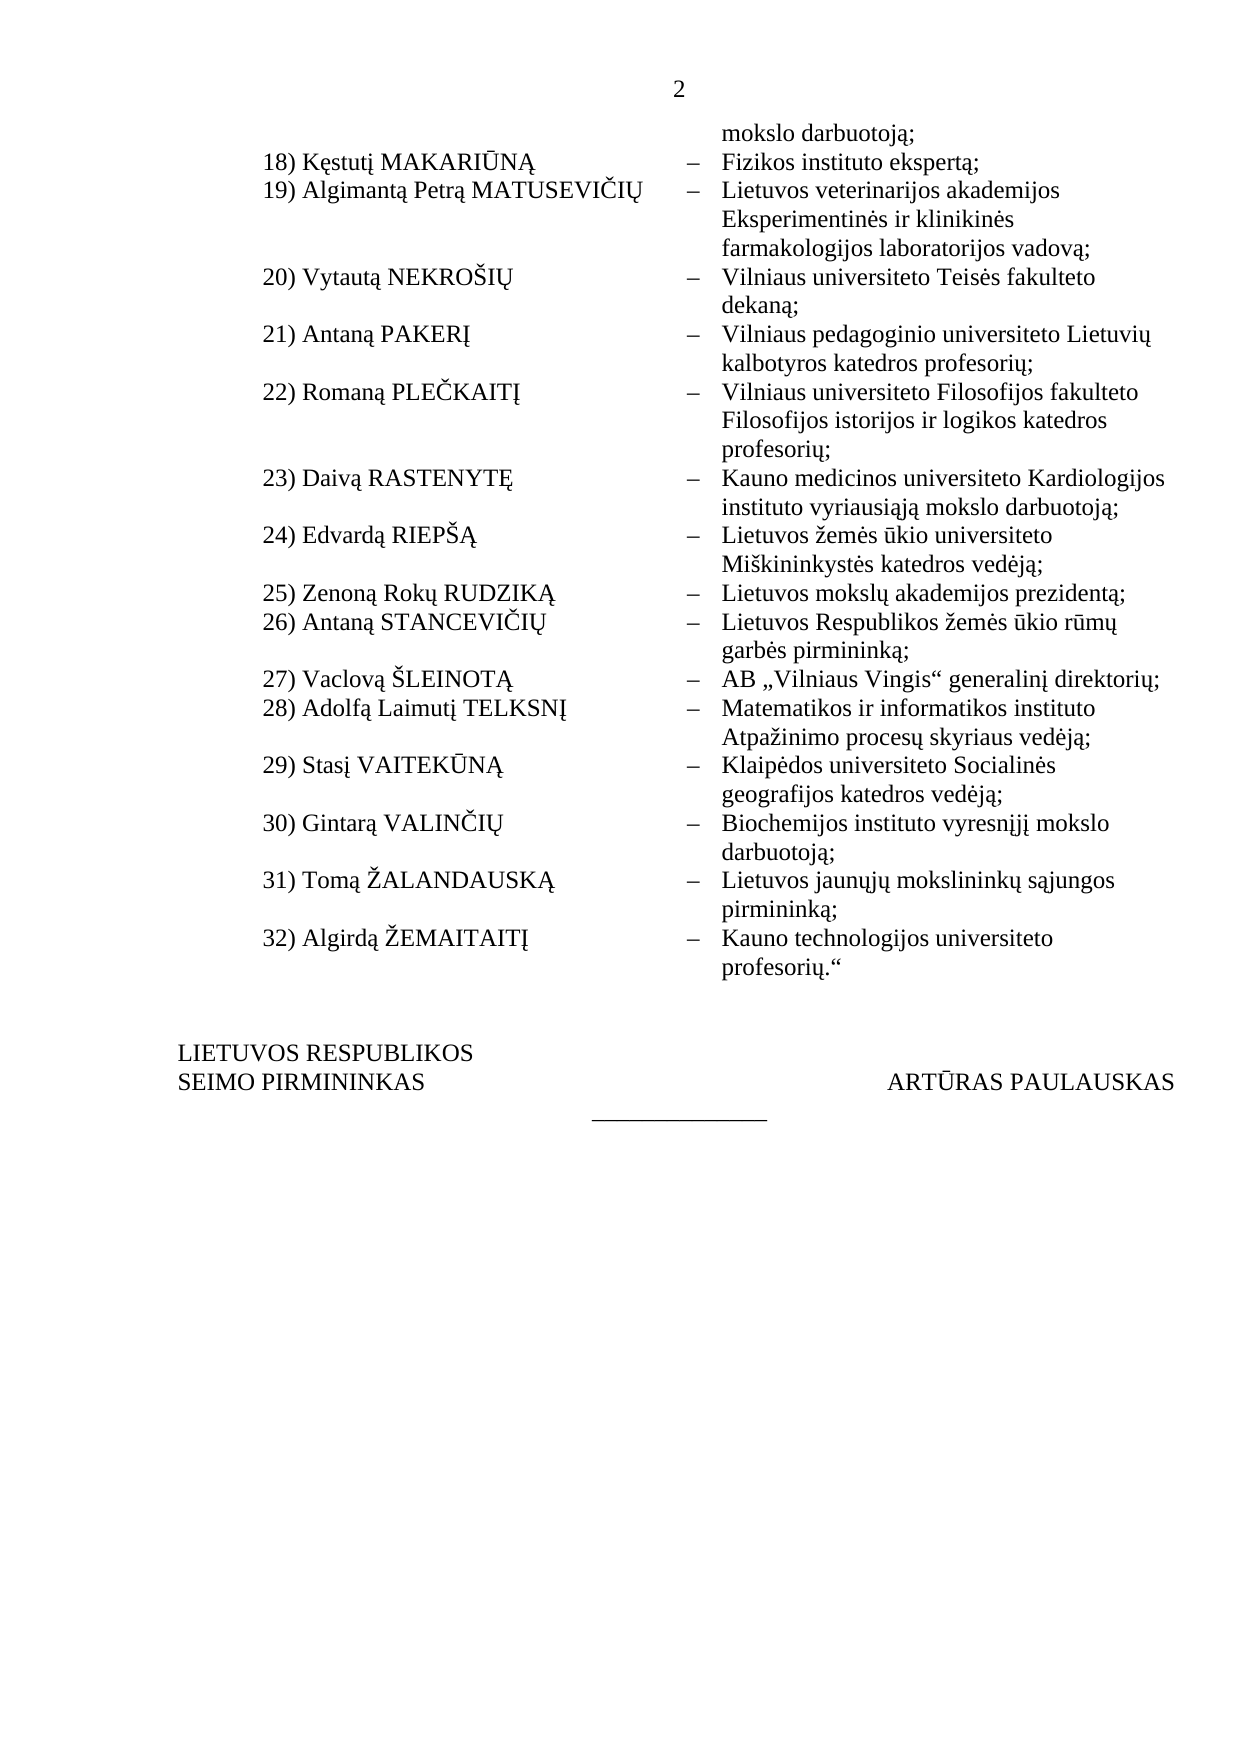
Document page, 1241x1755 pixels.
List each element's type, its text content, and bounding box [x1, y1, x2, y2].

table_cell – [675, 262, 710, 319]
table_cell 26) Antaną STANCEVIČIŲ [177, 607, 675, 664]
table_cell – [675, 176, 710, 262]
text LIETUVOS RESPUBLIKOS [177, 1038, 1181, 1067]
text SEIMO PIRMININKAS ARTŪRAS PAULAUSKAS [177, 1067, 1181, 1096]
table_cell 19) Algimantą Petrą MATUSEVIČIŲ [177, 176, 675, 262]
table_cell 21) Antaną PAKERĮ [177, 319, 675, 377]
table_cell 30) Gintarą VALINČIŲ [177, 808, 675, 866]
table_cell 32) Algirdą ŽEMAITAITĮ [177, 923, 675, 981]
table_cell – [675, 463, 710, 521]
table_cell – [675, 664, 710, 693]
table_cell Lietuvos veterinarijos akademijos Eksperimentinės ir klinikinės farmakologijos laboratorijos vadovą; [710, 176, 1182, 262]
table_cell – [675, 319, 710, 377]
table_cell Vilniaus universiteto Teisės fakulteto dekaną; [710, 262, 1182, 319]
table_cell 24) Edvardą RIEPŠĄ [177, 521, 675, 578]
table_cell – [675, 808, 710, 866]
table_cell Fizikos instituto ekspertą; [710, 147, 1182, 176]
table_cell 22) Romaną PLEČKAITĮ [177, 377, 675, 463]
table_cell 25) Zenoną Rokų RUDZIKĄ [177, 578, 675, 607]
table_cell [675, 118, 710, 147]
table_cell Kauno technologijos universiteto profesorių.“ [710, 923, 1182, 981]
table_cell 18) Kęstutį MAKARIŪNĄ [177, 147, 675, 176]
table_cell – [675, 377, 710, 463]
table_cell – [675, 607, 710, 664]
table_cell Matematikos ir informatikos instituto Atpažinimo procesų skyriaus vedėją; [710, 693, 1182, 751]
table_cell – [675, 578, 710, 607]
table_cell – [675, 751, 710, 808]
table_cell 29) Stasį VAITEKŪNĄ [177, 751, 675, 808]
table_cell Kauno medicinos universiteto Kardiologijos instituto vyriausiąją mokslo darbuotoją; [710, 463, 1182, 521]
table_cell Vilniaus pedagoginio universiteto Lietuvių kalbotyros katedros profesorių; [710, 319, 1182, 377]
table_cell 23) Daivą RASTENYTĘ [177, 463, 675, 521]
table_cell Klaipėdos universiteto Socialinės geografijos katedros vedėją; [710, 751, 1182, 808]
table_cell 27) Vaclovą ŠLEINOTĄ [177, 664, 675, 693]
table_cell – [675, 521, 710, 578]
table_cell – [675, 923, 710, 981]
table_cell Lietuvos Respublikos žemės ūkio rūmų garbės pirmininką; [710, 607, 1182, 664]
table_cell – [675, 147, 710, 176]
table_cell – [675, 693, 710, 751]
table_cell 31) Tomą ŽALANDAUSKĄ [177, 866, 675, 923]
table_cell Lietuvos žemės ūkio universiteto Miškininkystės katedros vedėją; [710, 521, 1182, 578]
table_cell 20) Vytautą NEKROŠIŲ [177, 262, 675, 319]
text ______________ [177, 1096, 1181, 1124]
table_cell Lietuvos jaunųjų mokslininkų sąjungos pirmininką; [710, 866, 1182, 923]
table_cell mokslo darbuotoją; [710, 118, 1182, 147]
table_cell 28) Adolfą Laimutį TELKSNĮ [177, 693, 675, 751]
table_cell Vilniaus universiteto Filosofijos fakulteto Filosofijos istorijos ir logikos katedros profesorių; [710, 377, 1182, 463]
table_cell AB „Vilniaus Vingis“ generalinį direktorių; [710, 664, 1182, 693]
table_cell Biochemijos instituto vyresnįjį mokslo darbuotoją; [710, 808, 1182, 866]
table_cell – [675, 866, 710, 923]
table_cell Lietuvos mokslų akademijos prezidentą; [710, 578, 1182, 607]
table_cell [177, 118, 675, 147]
